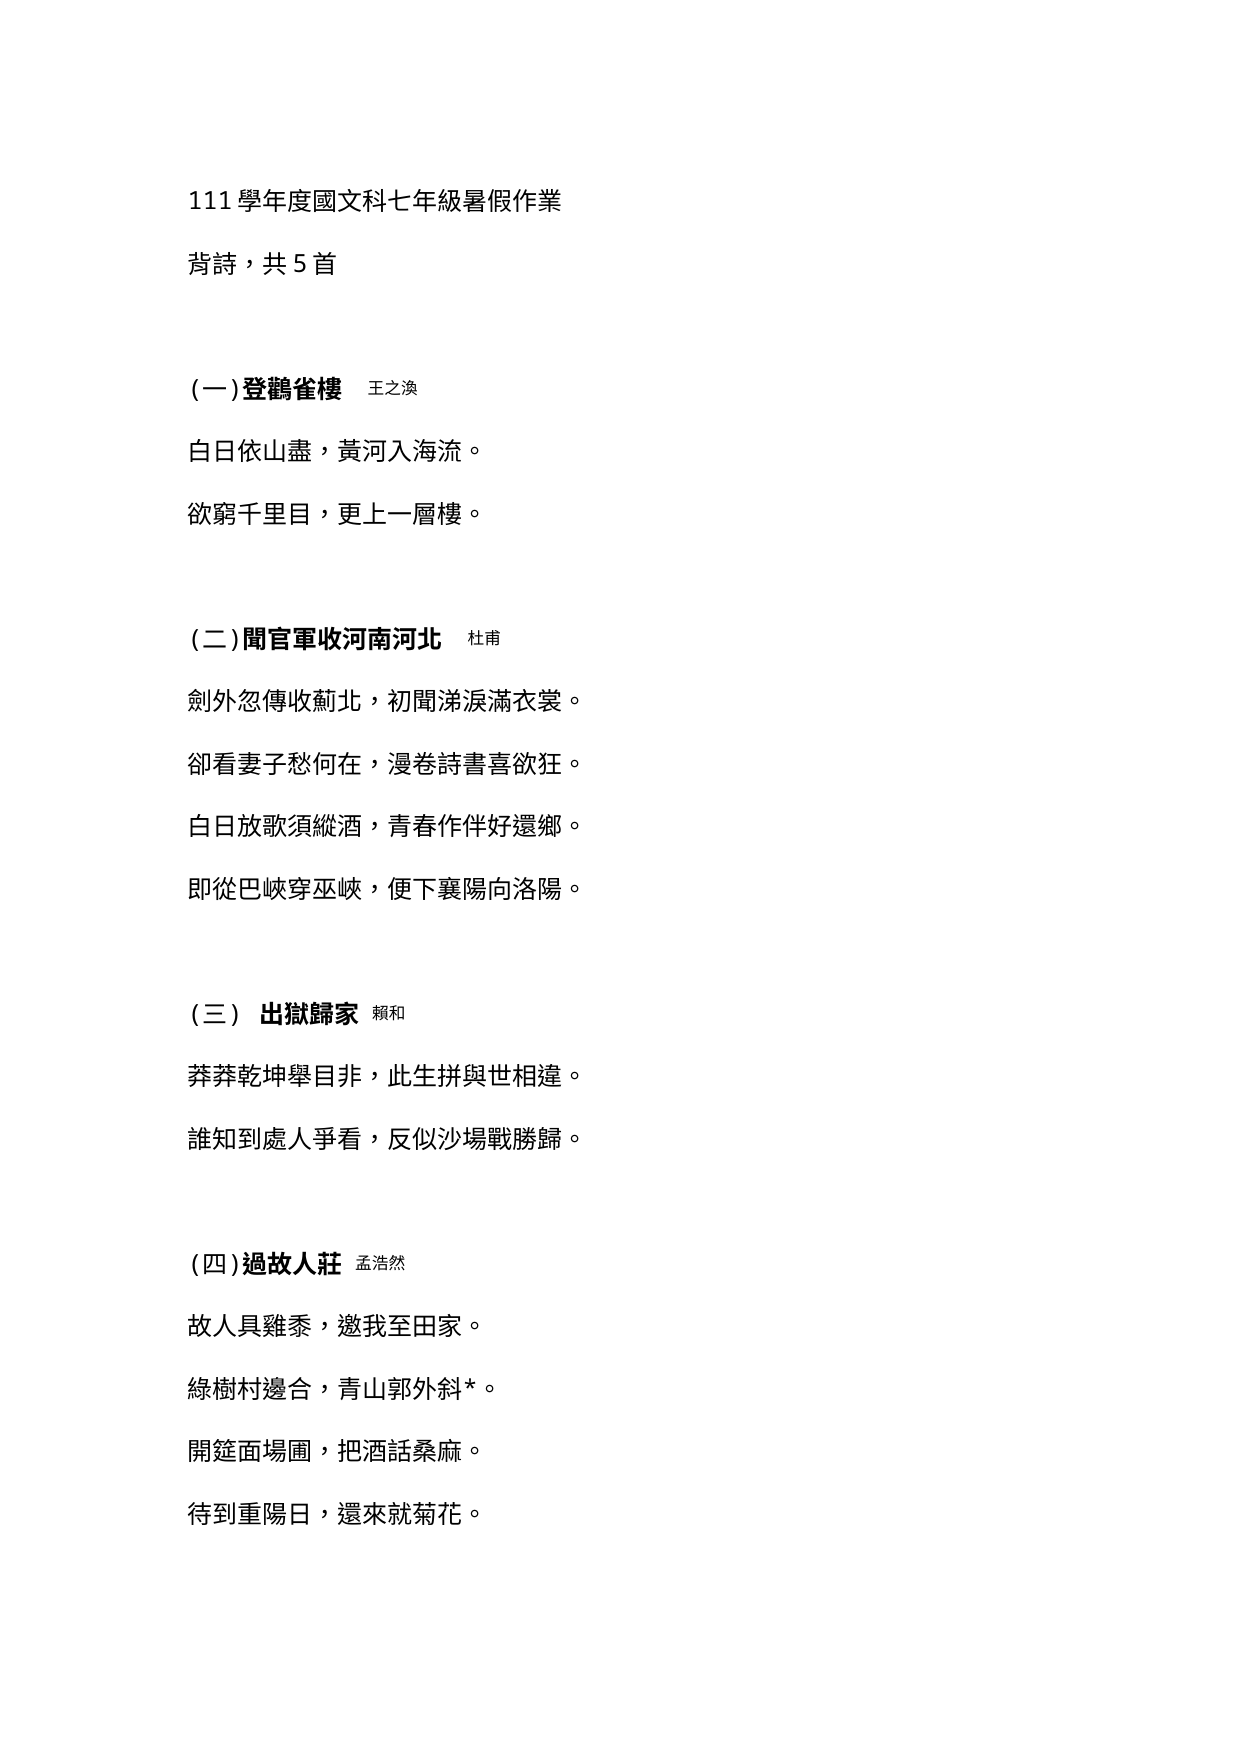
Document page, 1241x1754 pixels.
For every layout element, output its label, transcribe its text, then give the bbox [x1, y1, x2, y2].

text 劍外忽傳收薊北，初聞涕淚滿衣裳。 卻看妻子愁何在，漫卷詩書喜欲狂。 白日放歌須縱酒，青春作伴好還鄉。 即從巴峽穿巫峽，便下襄陽向洛陽。 [187, 658, 1053, 908]
text (一)登鸛雀樓 王之渙 [187, 346, 1053, 408]
text 誰知到處人爭看，反似沙場戰勝歸。 [187, 1096, 1053, 1158]
text (三) 出獄歸家 賴和 莽莽乾坤舉目非，此生拼與世相違。 [187, 971, 1053, 1096]
text 欲窮千里目，更上一層樓。 [187, 471, 1053, 533]
text 白日依山盡，黃河入海流。 [187, 408, 1053, 471]
text (四)過故人莊 孟浩然 [187, 1221, 1053, 1283]
text (二)聞官軍收河南河北 杜甫 [187, 596, 1053, 658]
text 背詩，共5首 [187, 221, 1053, 283]
text 111學年度國文科七年級暑假作業 [187, 158, 1053, 221]
text 故人具雞黍，邀我至田家。 綠樹村邊合，青山郭外斜*。 開筵面場圃，把酒話桑麻。 待到重陽日，還來就菊花。 [187, 1283, 1053, 1533]
